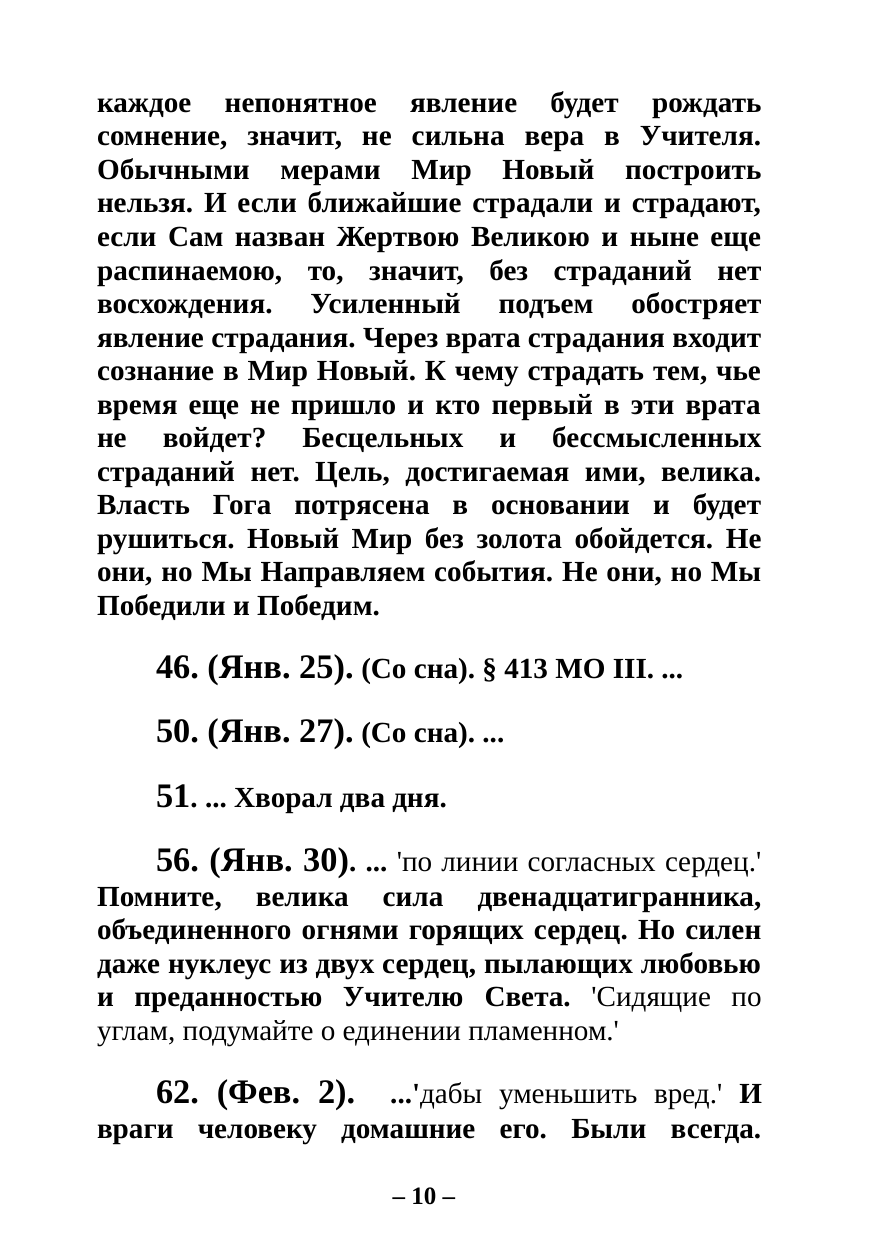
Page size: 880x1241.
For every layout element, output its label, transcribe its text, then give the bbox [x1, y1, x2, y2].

text каждое непонятное явление будет рождать сомнение, значит, не сильна вера в Учителя. Обычными мерами Мир Новый построить нельзя. И если ближайшие страдали и страдают, если Сам назван Жертвою Великою и ныне еще распинаемою, то, значит, без страданий нет восхождения. Усиленный подъем обостряет явление страдания. Через врата страдания входит сознание в Мир Новый. К чему страдать тем, чье время еще не пришло и кто первый в эти врата не войдет? Бесцельных и бессмысленных страданий нет. Цель, достигаемая ими, велика. Власть Гога потрясена в основании и будет рушиться. Новый Мир без золота обойдется. Не они, но Мы Направляем события. Не они, но Мы Победили и Победим. [97, 85, 762, 622]
text 46. (Янв. 25). (Со сна). § 413 МО III. ... [97, 646, 762, 686]
text 51. ... Хворал два дня. [97, 775, 762, 814]
text 62. (Фев. 2). ...'дабы уменьшить вред.' И враги человеку домашние его. Были всегда. [97, 1071, 762, 1144]
text 50. (Янв. 27). (Со сна). ... [97, 711, 762, 750]
text 56. (Янв. 30). ... 'по линии согласных сердец.' Помните, велика сила двенадцатигранника, объединенного огнями горящих сердец. Но силен даже нуклеус из двух сердец, пылающих любовью и преданностью Учителю Света. 'Сидящие по углам, подумайте о единении пламенном.' [97, 839, 762, 1046]
